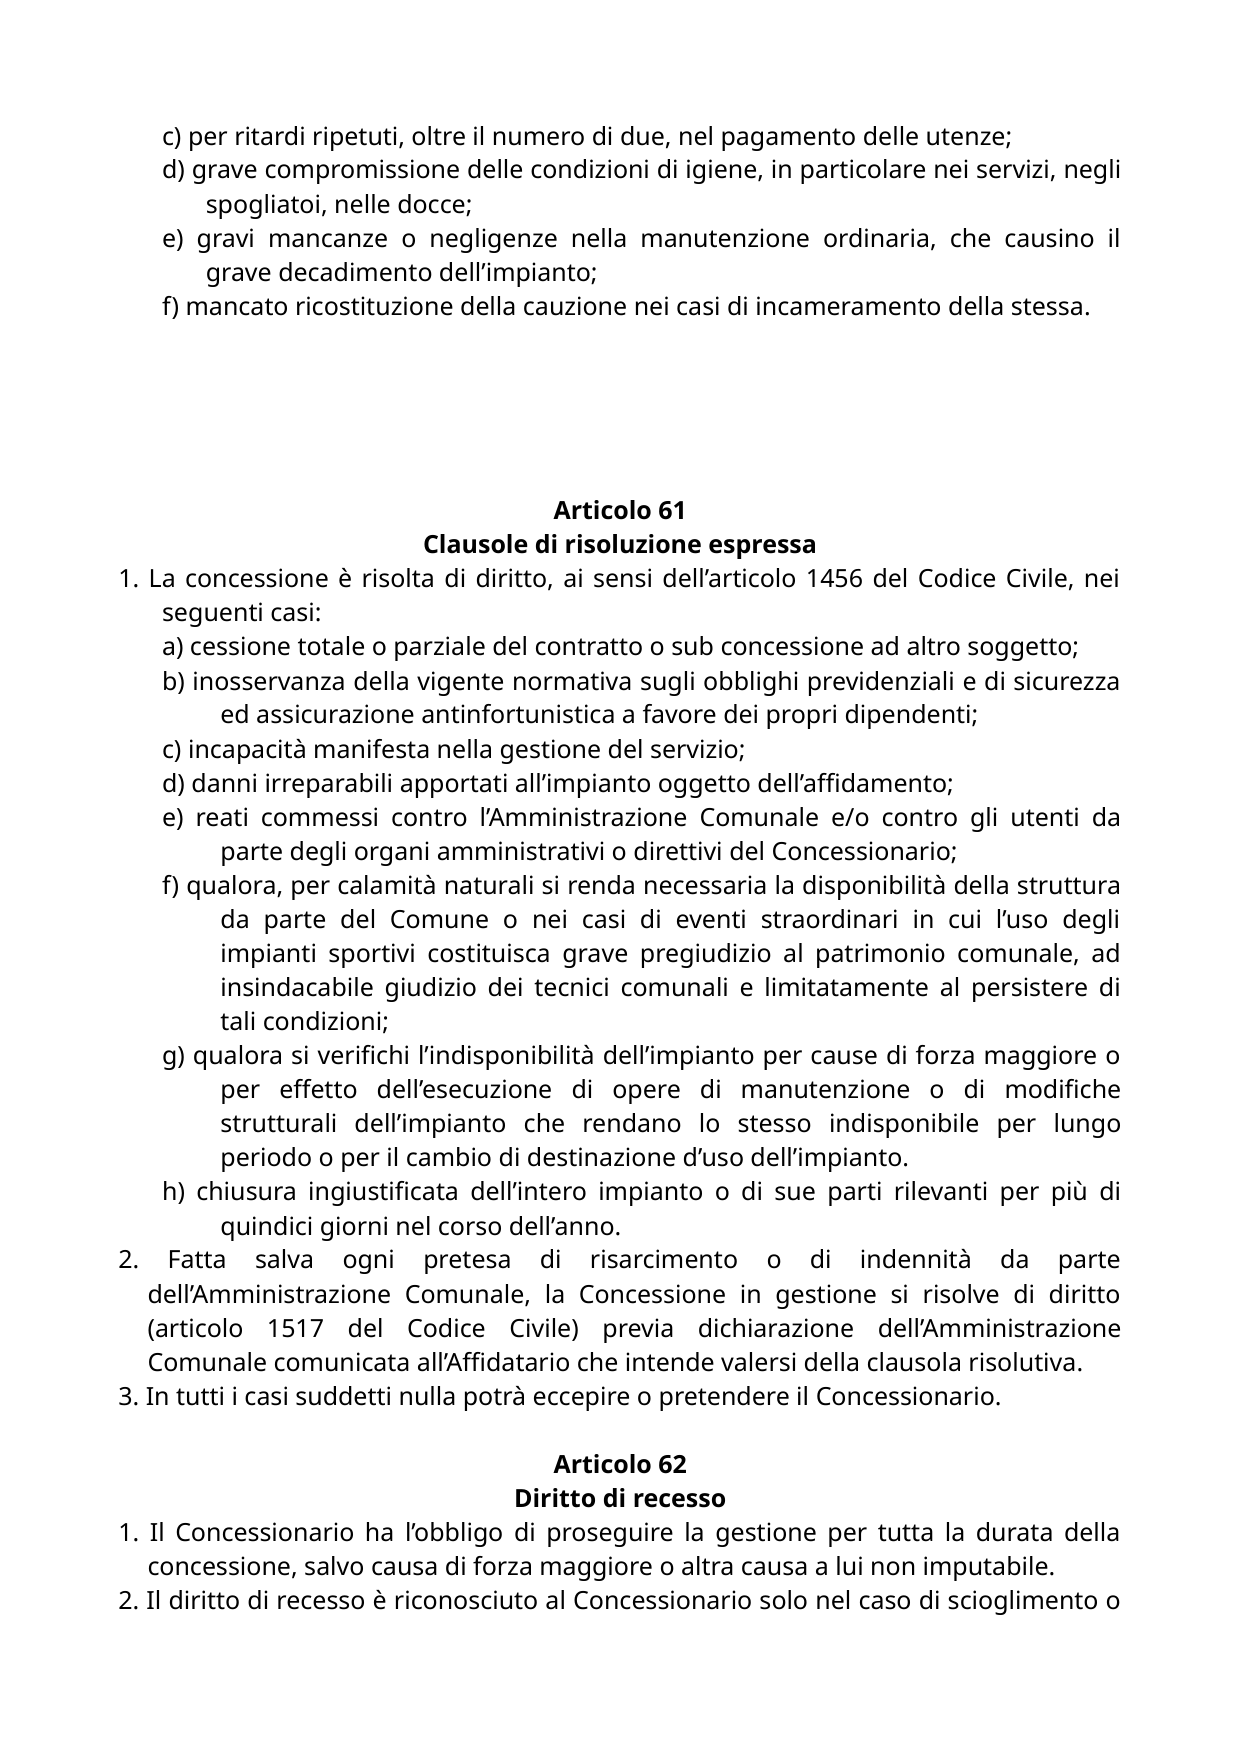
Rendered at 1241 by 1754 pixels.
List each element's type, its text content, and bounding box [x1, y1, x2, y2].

text c) per ritardi ripetuti, oltre il numero di due, nel pagamento delle utenze; [162, 118, 1122, 152]
text h) chiusura ingiustificata dell’intero impianto o di sue parti rilevanti per più di quindici giorni nel corso dell’anno. [162, 1174, 1122, 1242]
text Diritto di recesso [118, 1481, 1122, 1515]
text e) reati commessi contro l’Amministrazione Comunale e/o contro gli utenti da parte degli organi amministrativi o direttivi del Concessionario; [162, 799, 1122, 867]
text d) danni irreparabili apportati all’impianto oggetto dell’affidamento; [162, 765, 1122, 799]
text e) gravi mancanze o negligenze nella manutenzione ordinaria, che causino il grave decadimento dell’impianto; [162, 220, 1122, 288]
text c) incapacità manifesta nella gestione del servizio; [162, 731, 1122, 765]
text 2. Fatta salva ogni pretesa di risarcimento o di indennità da parte dell’Amministrazione Comunale, la Concessione in gestione si risolve di diritto (articolo 1517 del Codice Civile) previa dichiarazione dell’Amministrazione Comunale comunicata all’Affidatario che intende valersi della clausola risolutiva. [118, 1242, 1122, 1378]
text g) qualora si verifichi l’indisponibilità dell’impianto per cause di forza maggiore o per effetto dell’esecuzione di opere di manutenzione o di modifiche strutturali dell’impianto che rendano lo stesso indisponibile per lungo periodo o per il cambio di destinazione d’uso dell’impianto. [162, 1038, 1122, 1174]
text 1. Il Concessionario ha l’obbligo di proseguire la gestione per tutta la durata della concessione, salvo causa di forza maggiore o altra causa a lui non imputabile. [118, 1515, 1122, 1583]
text Articolo 61 [118, 493, 1122, 527]
text b) inosservanza della vigente normativa sugli obblighi previdenziali e di sicurezza ed assicurazione antinfortunistica a favore dei propri dipendenti; [162, 663, 1122, 731]
text Articolo 62 [118, 1447, 1122, 1481]
text 3. In tutti i casi suddetti nulla potrà eccepire o pretendere il Concessionario. [118, 1378, 1122, 1412]
text f) qualora, per calamità naturali si renda necessaria la disponibilità della struttura da parte del Comune o nei casi di eventi straordinari in cui l’uso degli impianti sportivi costituisca grave pregiudizio al patrimonio comunale, ad insindacabile giudizio dei tecnici comunali e limitatamente al persistere di tali condizioni; [162, 867, 1122, 1038]
text 1. La concessione è risolta di diritto, ai sensi dell’articolo 1456 del Codice Civile, nei seguenti casi: [118, 561, 1122, 629]
text Clausole di risoluzione espressa [118, 527, 1122, 561]
text 2. Il diritto di recesso è riconosciuto al Concessionario solo nel caso di scioglimento o [118, 1583, 1122, 1617]
text a) cessione totale o parziale del contratto o sub concessione ad altro soggetto; [162, 629, 1122, 663]
text d) grave compromissione delle condizioni di igiene, in particolare nei servizi, negli spogliatoi, nelle docce; [162, 152, 1122, 220]
text f) mancato ricostituzione della cauzione nei casi di incameramento della stessa. [162, 288, 1122, 322]
